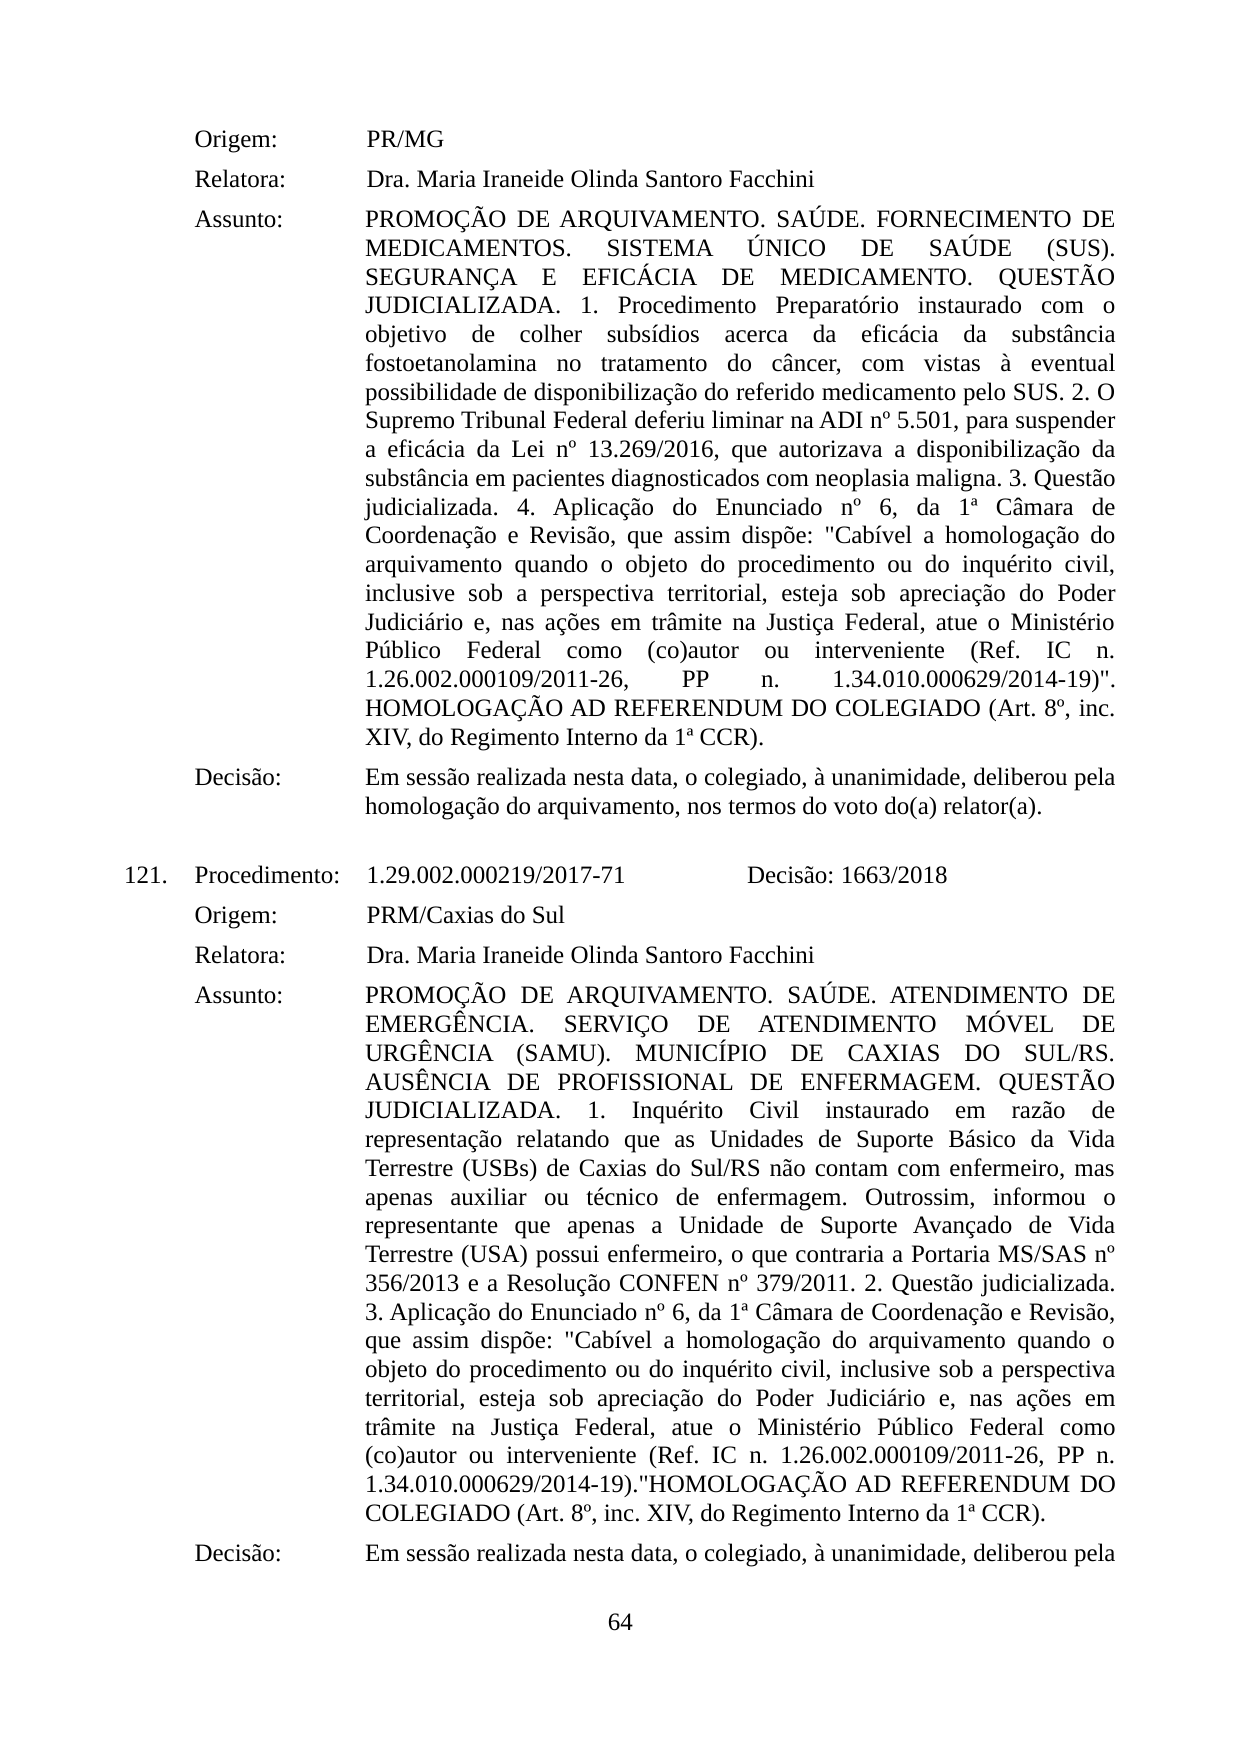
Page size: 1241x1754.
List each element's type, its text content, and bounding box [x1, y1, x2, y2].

table_cell [118, 934, 188, 974]
table_header 1.29.002.000219/2017-71 [361, 854, 741, 894]
table_cell Relatora: [189, 158, 361, 198]
table_header Em sessão realizada nesta data, o colegiado, à unanimidade, deliberou pela homologação do arquivamento, nos termos do voto do(a) relator(a). [361, 756, 1122, 825]
table_cell [118, 975, 188, 1532]
table_cell Dra. Maria Iraneide Olinda Santoro Facchini [361, 158, 1122, 198]
table_header [118, 756, 189, 825]
table_cell Origem: [189, 118, 361, 158]
table_cell [118, 158, 188, 198]
table_cell [118, 894, 188, 934]
table_cell [118, 118, 188, 158]
table_cell Dra. Maria Iraneide Olinda Santoro Facchini [361, 934, 1122, 974]
table_cell PR/MG [361, 118, 1122, 158]
table_cell [118, 199, 188, 756]
table_cell Relatora: [189, 934, 361, 974]
table_header Em sessão realizada nesta data, o colegiado, à unanimidade, deliberou pela [361, 1532, 1122, 1572]
table_header [118, 1532, 189, 1572]
table_header Decisão: [189, 756, 361, 825]
table_cell Assunto: [189, 199, 361, 756]
table_cell Assunto: [189, 975, 361, 1532]
table_cell PROMOÇÃO DE ARQUIVAMENTO. SAÚDE. FORNECIMENTO DE MEDICAMENTOS. SISTEMA ÚNICO DE SAÚDE (SUS). SEGURANÇA E EFICÁCIA DE MEDICAMENTO. QUESTÃO JUDICIALIZADA. 1. Procedimento Preparatório instaurado com o objetivo de colher subsídios acerca da eficácia da substância fostoetanolamina no tratamento do câncer, com vistas à eventual possibilidade de disponibilização do referido medicamento pelo SUS. 2. O Supremo Tribunal Federal deferiu liminar na ADI nº 5.501, para suspender a eficácia da Lei nº 13.269/2016, que autorizava a disponibilização da substância em pacientes diagnosticados com neoplasia maligna. 3. Questão judicializada. 4. Aplicação do Enunciado nº 6, da 1ª Câmara de Coordenação e Revisão, que assim dispõe: "Cabível a homologação do arquivamento quando o objeto do procedimento ou do inquérito civil, inclusive sob a perspectiva territorial, esteja sob apreciação do Poder Judiciário e, nas ações em trâmite na Justiça Federal, atue o Ministério Público Federal como (co)autor ou interveniente (Ref. IC n. 1.26.002.000109/2011-26, PP n. 1.34.010.000629/2014-19)". HOMOLOGAÇÃO AD REFERENDUM DO COLEGIADO (Art. 8º, inc. XIV, do Regimento Interno da 1ª CCR). [361, 199, 1122, 756]
table_header Procedimento: [189, 854, 361, 894]
table_header Decisão: [189, 1532, 361, 1572]
table_header Decisão: 1663/2018 [741, 854, 1122, 894]
table_cell PROMOÇÃO DE ARQUIVAMENTO. SAÚDE. ATENDIMENTO DE EMERGÊNCIA. SERVIÇO DE ATENDIMENTO MÓVEL DE URGÊNCIA (SAMU). MUNICÍPIO DE CAXIAS DO SUL/RS. AUSÊNCIA DE PROFISSIONAL DE ENFERMAGEM. QUESTÃO JUDICIALIZADA. 1. Inquérito Civil instaurado em razão de representação relatando que as Unidades de Suporte Básico da Vida Terrestre (USBs) de Caxias do Sul/RS não contam com enfermeiro, mas apenas auxiliar ou técnico de enfermagem. Outrossim, informou o representante que apenas a Unidade de Suporte Avançado de Vida Terrestre (USA) possui enfermeiro, o que contraria a Portaria MS/SAS nº 356/2013 e a Resolução CONFEN nº 379/2011. 2. Questão judicializada. 3. Aplicação do Enunciado nº 6, da 1ª Câmara de Coordenação e Revisão, que assim dispõe: "Cabível a homologação do arquivamento quando o objeto do procedimento ou do inquérito civil, inclusive sob a perspectiva territorial, esteja sob apreciação do Poder Judiciário e, nas ações em trâmite na Justiça Federal, atue o Ministério Público Federal como (co)autor ou interveniente (Ref. IC n. 1.26.002.000109/2011-26, PP n. 1.34.010.000629/2014-19)."HOMOLOGAÇÃO AD REFERENDUM DO COLEGIADO (Art. 8º, inc. XIV, do Regimento Interno da 1ª CCR). [361, 975, 1122, 1532]
table_header 121. [118, 854, 188, 894]
table_cell PRM/Caxias do Sul [361, 894, 1122, 934]
table_cell Origem: [189, 894, 361, 934]
